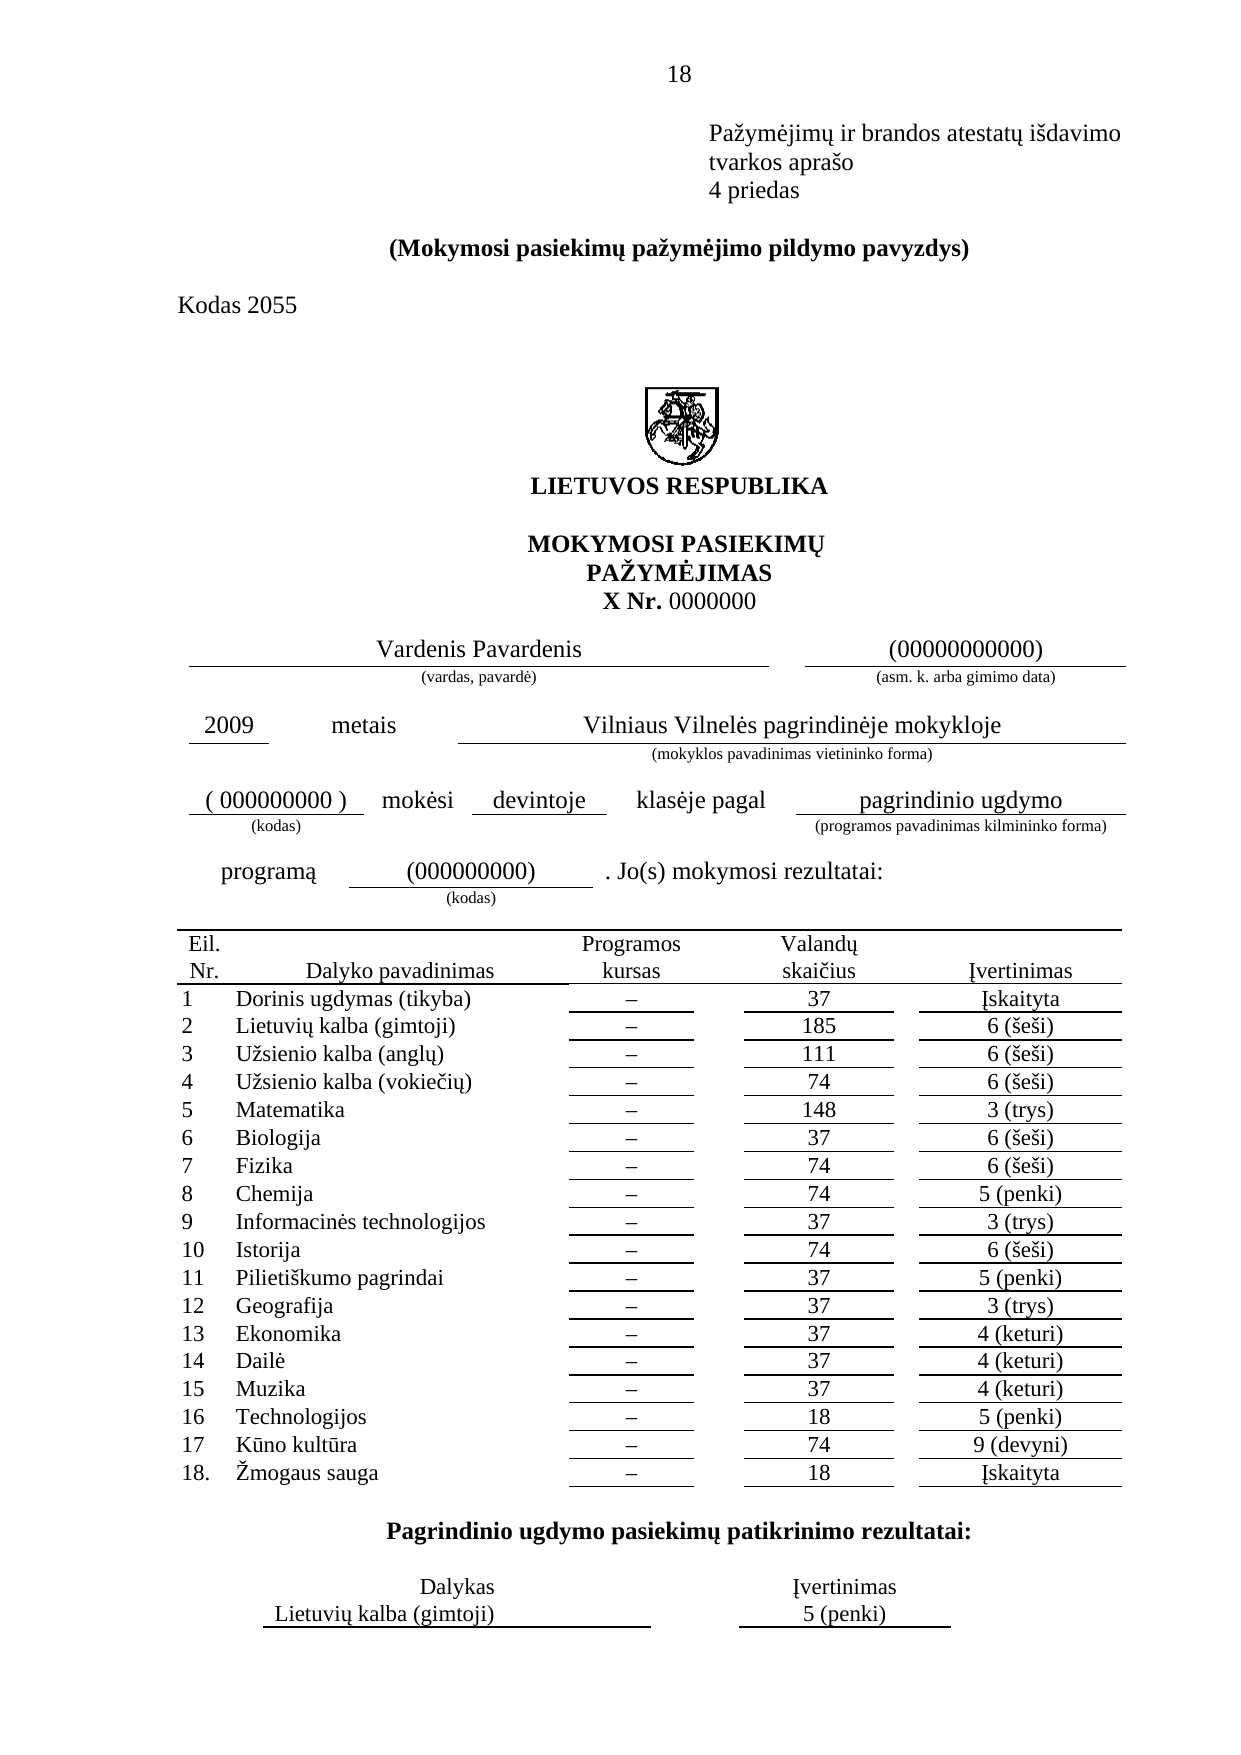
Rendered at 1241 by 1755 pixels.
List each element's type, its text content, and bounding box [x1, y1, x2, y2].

table_cell 148 [744, 1096, 894, 1123]
table_cell [894, 1206, 919, 1234]
table_cell [894, 1402, 919, 1430]
table_cell (kodas) [189, 815, 363, 844]
table_cell [694, 1179, 744, 1206]
table_cell [269, 743, 458, 773]
table_header [951, 1574, 1122, 1600]
table_header [694, 931, 744, 983]
table_cell 11 [177, 1262, 231, 1290]
table_cell 3 [177, 1039, 231, 1067]
table_cell [894, 1430, 919, 1458]
table_cell Istorija [231, 1234, 569, 1262]
table_cell Technologijos [231, 1402, 569, 1430]
table_cell [894, 1011, 919, 1039]
text X Nr. 0000000 [177, 586, 1181, 615]
table_cell (kodas) [349, 888, 593, 917]
table_cell – [569, 1459, 694, 1486]
table_cell [364, 814, 472, 844]
table_cell Ekonomika [231, 1318, 569, 1346]
table_cell Chemija [231, 1179, 569, 1206]
table_cell [769, 666, 805, 698]
table_cell 10 [177, 1234, 231, 1262]
table_cell – [569, 1152, 694, 1178]
table_cell [694, 1262, 744, 1290]
table_header Dalykas [263, 1574, 651, 1600]
table_cell [633, 886, 813, 917]
table_cell 17 [177, 1430, 231, 1458]
table_cell – [569, 1403, 694, 1430]
text MOKYMOSI PASIEKIMŲ [177, 529, 1181, 558]
table_cell 4 (keturi) [919, 1348, 1122, 1374]
table_cell (vardas, pavardė) [189, 667, 769, 698]
table_cell – [569, 1431, 694, 1458]
text 4 priedas [177, 176, 1181, 204]
table_cell 6 (šeši) [919, 1041, 1122, 1067]
table_cell [694, 1290, 744, 1318]
table_cell – [569, 1320, 694, 1346]
table_cell 3 (trys) [919, 1208, 1122, 1234]
table_cell Užsienio kalba (vokiečių) [231, 1067, 569, 1095]
table_cell 6 [177, 1123, 231, 1151]
table_cell (asm. k. arba gimimo data) [805, 667, 1126, 698]
table_cell 6 (šeši) [919, 1013, 1122, 1039]
table_cell [894, 1346, 919, 1374]
table_cell 5 [177, 1095, 231, 1123]
table_cell 1 [177, 985, 231, 1011]
table_cell [894, 1458, 919, 1486]
text Kodas 2055 [177, 291, 1181, 319]
table_cell [189, 886, 348, 917]
table_cell [694, 984, 744, 1011]
text (Mokymosi pasiekimų pažymėjimo pildymo pavyzdys) [177, 233, 1181, 262]
table_header [769, 634, 805, 666]
table_cell 9 [177, 1206, 231, 1234]
table_cell 37 [744, 1376, 894, 1402]
table_header programą [189, 856, 348, 886]
table_header mokėsi [364, 785, 472, 814]
table_cell 7 [177, 1151, 231, 1178]
table_cell 18 [744, 1459, 894, 1486]
table_cell 74 [744, 1431, 894, 1458]
table_cell – [569, 1208, 694, 1234]
table_cell [694, 1318, 744, 1346]
table_cell [694, 1039, 744, 1067]
table_cell [694, 1430, 744, 1458]
table_cell – [569, 1376, 694, 1402]
table_cell Užsienio kalba (anglų) [231, 1039, 569, 1067]
table_cell 37 [744, 1320, 894, 1346]
table_cell [894, 1234, 919, 1262]
table_cell Biologija [231, 1123, 569, 1151]
table_cell Lietuvių kalba (gimtoji) [263, 1600, 651, 1626]
table_cell – [569, 1292, 694, 1318]
table_cell Įskaityta [919, 1459, 1122, 1486]
table_cell – [569, 1013, 694, 1039]
table_cell 5 (penki) [739, 1600, 951, 1626]
table_cell 4 [177, 1067, 231, 1095]
table_cell 111 [744, 1041, 894, 1067]
table_cell 14 [177, 1346, 231, 1374]
table_cell [694, 1206, 744, 1234]
table_cell [694, 1123, 744, 1151]
table_cell Įskaityta [919, 984, 1122, 1011]
table_cell Muzika [231, 1374, 569, 1402]
table_cell 16 [177, 1402, 231, 1430]
table_cell [694, 1346, 744, 1374]
table_cell Lietuvių kalba (gimtoji) [231, 1011, 569, 1039]
table_cell [694, 1458, 744, 1486]
table_cell [894, 1262, 919, 1290]
table_header Įvertinimas [739, 1574, 951, 1600]
table_header pagrindinio ugdymo [796, 785, 1126, 814]
text LIETUVOS RESPUBLIKA [177, 471, 1181, 500]
table_cell – [569, 984, 694, 1011]
table_header Programos kursas [569, 931, 694, 983]
table_header ( 000000000 ) [189, 785, 363, 814]
table_cell [694, 1095, 744, 1123]
table_cell [894, 1290, 919, 1318]
table_cell – [569, 1236, 694, 1262]
table_cell [894, 1318, 919, 1346]
table_cell 37 [744, 1348, 894, 1374]
table_header devintoje [472, 785, 607, 814]
table_cell [472, 815, 607, 844]
table_cell (mokyklos pavadinimas vietininko forma) [458, 744, 1126, 773]
table_cell Žmogaus sauga [231, 1458, 569, 1486]
table_cell [694, 1234, 744, 1262]
table_header (00000000000) [805, 634, 1126, 666]
table_cell Matematika [231, 1095, 569, 1123]
table_cell 74 [744, 1068, 894, 1095]
table_cell [894, 1179, 919, 1206]
table_cell [694, 1374, 744, 1402]
table_header [177, 1574, 263, 1600]
table_header [894, 931, 919, 983]
table_cell – [569, 1041, 694, 1067]
table_cell 4 (keturi) [919, 1376, 1122, 1402]
table_header metais [269, 710, 458, 742]
table_cell 18 [744, 1403, 894, 1430]
table_header klasėje pagal [607, 785, 796, 814]
table_cell – [569, 1096, 694, 1123]
table_cell – [569, 1068, 694, 1095]
table_header Eil. Nr. [177, 931, 231, 983]
table_cell [593, 886, 633, 917]
table_cell 37 [744, 984, 894, 1011]
table_cell – [569, 1180, 694, 1206]
table_cell Dorinis ugdymas (tikyba) [231, 985, 569, 1011]
table_cell 4 (keturi) [919, 1320, 1122, 1346]
table_cell Geografija [231, 1290, 569, 1318]
table_cell Informacinės technologijos [231, 1206, 569, 1234]
table_cell 37 [744, 1292, 894, 1318]
table_cell 37 [744, 1264, 894, 1290]
table_cell [694, 1402, 744, 1430]
table_cell [894, 1123, 919, 1151]
text Pagrindinio ugdymo pasiekimų patikrinimo rezultatai: [177, 1516, 1181, 1545]
table_cell (programos pavadinimas kilmininko forma) [796, 815, 1126, 844]
table_cell [894, 1374, 919, 1402]
table_cell [894, 1039, 919, 1067]
table_cell 8 [177, 1179, 231, 1206]
table_header [651, 1574, 738, 1600]
table_cell [177, 1600, 263, 1626]
table_cell 6 (šeši) [919, 1236, 1122, 1262]
table_header Valandų skaičius [744, 931, 894, 983]
table_cell 9 (devyni) [919, 1431, 1122, 1458]
table_cell 74 [744, 1236, 894, 1262]
table_cell – [569, 1348, 694, 1374]
table_cell Kūno kultūra [231, 1430, 569, 1458]
table_cell [694, 1011, 744, 1039]
table_header Dalyko pavadinimas [231, 931, 569, 983]
table_cell [894, 1095, 919, 1123]
table_header 2009 [189, 710, 269, 742]
table_cell 185 [744, 1013, 894, 1039]
table_cell 13 [177, 1318, 231, 1346]
table_cell 15 [177, 1374, 231, 1402]
table_cell 5 (penki) [919, 1264, 1122, 1290]
table_header (000000000) [349, 856, 593, 886]
table_header Vardenis Pavardenis [189, 634, 769, 666]
table_header Įvertinimas [919, 931, 1122, 983]
table_cell [894, 1151, 919, 1178]
table_cell 6 (šeši) [919, 1152, 1122, 1178]
table_cell 74 [744, 1180, 894, 1206]
table_cell 6 (šeši) [919, 1068, 1122, 1095]
text PAŽYMĖJIMAS [177, 558, 1181, 586]
table_cell [607, 814, 796, 844]
text tvarkos aprašo [177, 147, 1181, 176]
table_cell 2 [177, 1011, 231, 1039]
table_cell 3 (trys) [919, 1292, 1122, 1318]
table_cell [189, 744, 269, 773]
table_header . Jo(s) mokymosi rezultatai: [593, 856, 1126, 886]
table_cell Dailė [231, 1346, 569, 1374]
table_cell [894, 1067, 919, 1095]
table_cell [894, 984, 919, 1011]
table_header Vilniaus Vilnelės pagrindinėje mokykloje [458, 710, 1126, 742]
table_cell Fizika [231, 1151, 569, 1178]
table_cell [694, 1067, 744, 1095]
table_cell – [569, 1264, 694, 1290]
table_cell 5 (penki) [919, 1403, 1122, 1430]
table_cell 6 (šeši) [919, 1124, 1122, 1151]
table_cell [813, 886, 1126, 917]
table_cell 18. [177, 1458, 231, 1486]
table_cell [651, 1600, 738, 1626]
table_cell 3 (trys) [919, 1096, 1122, 1123]
text (herbas) [177, 348, 1181, 471]
table_cell 74 [744, 1152, 894, 1178]
table_cell 37 [744, 1208, 894, 1234]
table_cell [694, 1151, 744, 1178]
table_cell – [569, 1124, 694, 1151]
table_cell 12 [177, 1290, 231, 1318]
table_cell 5 (penki) [919, 1180, 1122, 1206]
table_cell Pilietiškumo pagrindai [231, 1262, 569, 1290]
table_cell [951, 1600, 1122, 1626]
text Pažymėjimų ir brandos atestatų išdavimo [177, 118, 1181, 147]
table_cell 37 [744, 1124, 894, 1151]
